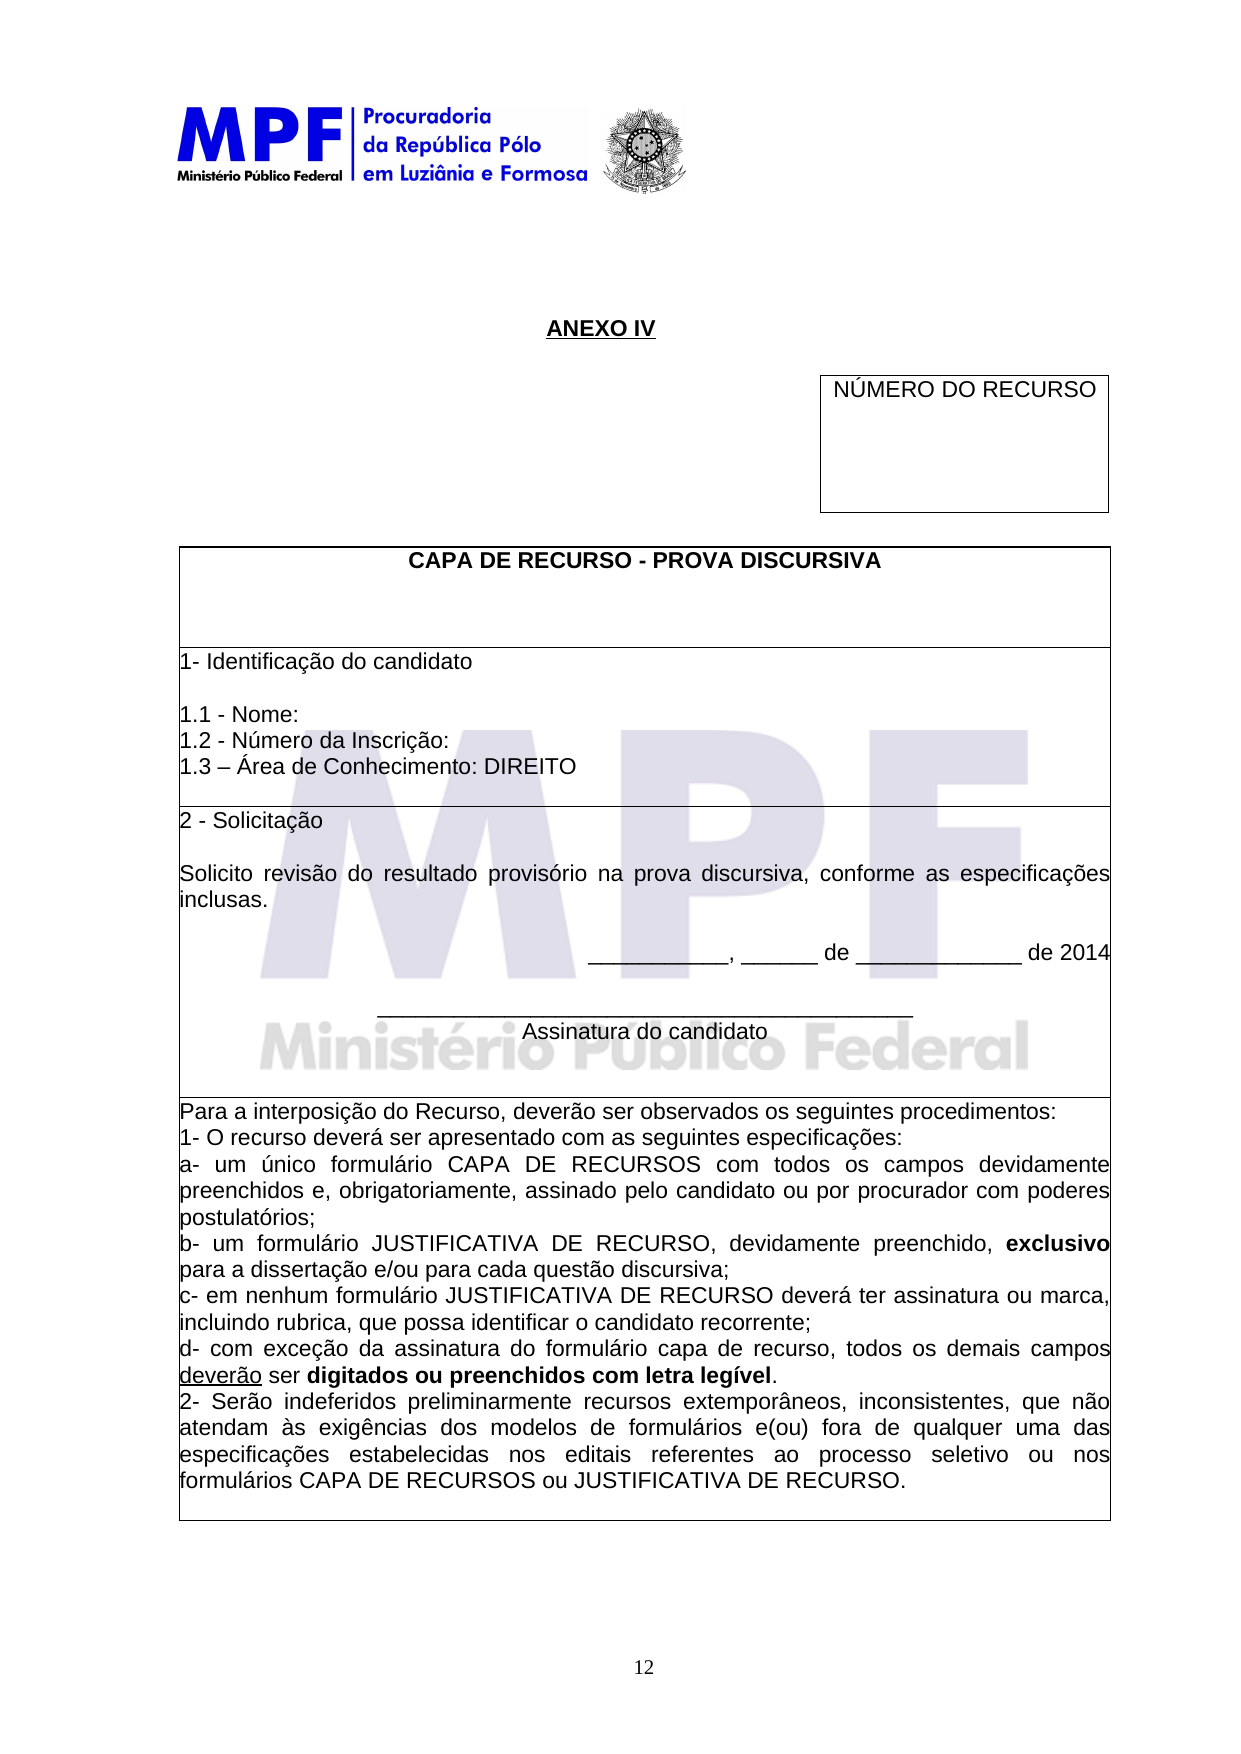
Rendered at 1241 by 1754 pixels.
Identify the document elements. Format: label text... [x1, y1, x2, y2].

table_header CAPA DE RECURSO - PROVA DISCURSIVA [180, 548, 1110, 647]
picture [177, 107, 588, 181]
text ANEXO IV [177, 315, 1110, 341]
table_header NÚMERO DO RECURSO [821, 376, 1108, 512]
table_cell 2 - Solicitação Solicito revisão do resultado provisório na prova discursiva, conforme as especificações inclusas. ___________, ______ de _____________ de 2014 __________________________________________ Assinatura do candidato [180, 807, 1110, 1097]
picture [600, 103, 687, 194]
table_cell Para a interposição do Recurso, deverão ser observados os seguintes procedimentos: 1- O recurso deverá ser apresentado com as seguintes especificações: a- um único formulário CAPA DE RECURSOS com todos os campos devidamente preenchidos e, obrigatoriamente, assinado pelo candidato ou por procurador com poderes postulatórios; b- um formulário JUSTIFICATIVA DE RECURSO, devidamente preenchido, exclusivo para a dissertação e/ou para cada questão discursiva; c- em nenhum formulário JUSTIFICATIVA DE RECURSO deverá ter assinatura ou marca, incluindo rubrica, que possa identificar o candidato recorrente; d- com exceção da assinatura do formulário capa de recurso, todos os demais campos deverão ser digitados ou preenchidos com letra legível. 2- Serão indeferidos preliminarmente recursos extemporâneos, inconsistentes, que não atendam às exigências dos modelos de formulários e(ou) fora de qualquer uma das especificações estabelecidas nos editais referentes ao processo seletivo ou nos formulários CAPA DE RECURSOS ou JUSTIFICATIVA DE RECURSO. [180, 1098, 1110, 1520]
table_cell 1- Identificação do candidato 1.1 - Nome: 1.2 - Número da Inscrição: 1.3 – Área de Conhecimento: DIREITO [180, 648, 1110, 806]
